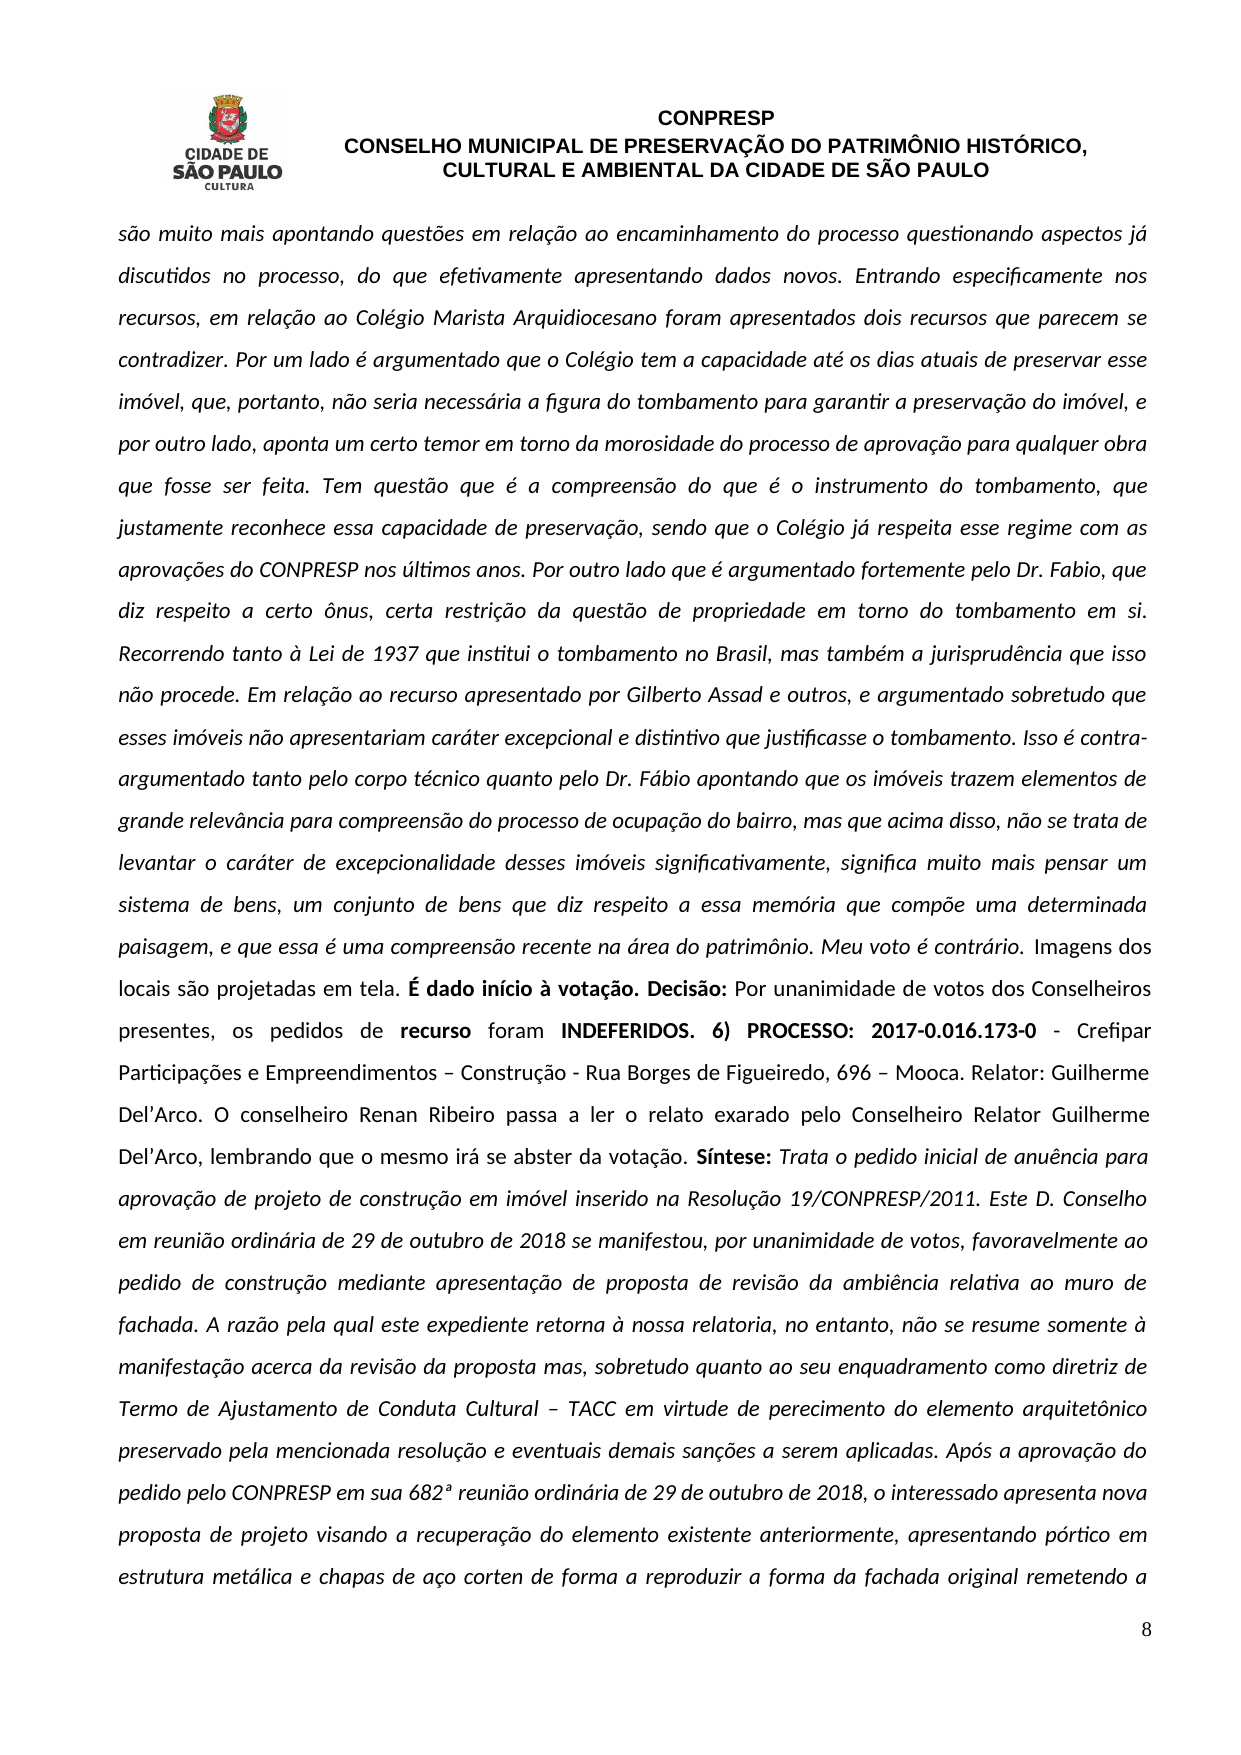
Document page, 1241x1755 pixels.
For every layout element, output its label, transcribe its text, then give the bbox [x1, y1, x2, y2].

text são muito mais apontando questões em relação ao encaminhamento do processo questionando aspectos já discutidos no processo, do que efetivamente apresentando dados novos. Entrando especificamente nos recursos, em relação ao Colégio Marista Arquidiocesano foram apresentados dois recursos que parecem se contradizer. Por um lado é argumentado que o Colégio tem a capacidade até os dias atuais de preservar esse imóvel, que, portanto, não seria necessária a figura do tombamento para garantir a preservação do imóvel, e por outro lado, aponta um certo temor em torno da morosidade do processo de aprovação para qualquer obra que fosse ser feita. Tem questão que é a compreensão do que é o instrumento do tombamento, que justamente reconhece essa capacidade de preservação, sendo que o Colégio já respeita esse regime com as aprovações do CONPRESP nos últimos anos. Por outro lado que é argumentado fortemente pelo Dr. Fabio, que diz respeito a certo ônus, certa restrição da questão de propriedade em torno do tombamento em si. Recorrendo tanto à Lei de 1937 que institui o tombamento no Brasil, mas também a jurisprudência que isso não procede. Em relação ao recurso apresentado por Gilberto Assad e outros, e argumentado sobretudo que esses imóveis não apresentariam caráter excepcional e distintivo que justificasse o tombamento. Isso é contra-argumentado tanto pelo corpo técnico quanto pelo Dr. Fábio apontando que os imóveis trazem elementos de grande relevância para compreensão do processo de ocupação do bairro, mas que acima disso, não se trata de levantar o caráter de excepcionalidade desses imóveis significativamente, significa muito mais pensar um sistema de bens, um conjunto de bens que diz respeito a essa memória que compõe uma determinada paisagem, e que essa é uma compreensão recente na área do patrimônio. Meu voto é contrário. Imagens dos locais são projetadas em tela. É dado início à votação. Decisão: Por unanimidade de votos dos Conselheiros presentes, os pedidos de recurso foram INDEFERIDOS. 6) Processo: 2017-0.016.173-0 - Crefipar Participações e Empreendimentos – Construção - Rua Borges de Figueiredo, 696 – Mooca. Relator: Guilherme Del’Arco. O conselheiro Renan Ribeiro passa a ler o relato exarado pelo Conselheiro Relator Guilherme Del’Arco, lembrando que o mesmo irá se abster da votação. Síntese: Trata o pedido inicial de anuência para aprovação de projeto de construção em imóvel inserido na Resolução 19/CONPRESP/2011. Este D. Conselho em reunião ordinária de 29 de outubro de 2018 se manifestou, por unanimidade de votos, favoravelmente ao pedido de construção mediante apresentação de proposta de revisão da ambiência relativa ao muro de fachada. A razão pela qual este expediente retorna à nossa relatoria, no entanto, não se resume somente à manifestação acerca da revisão da proposta mas, sobretudo quanto ao seu enquadramento como diretriz de Termo de Ajustamento de Conduta Cultural – TACC em virtude de perecimento do elemento arquitetônico preservado pela mencionada resolução e eventuais demais sanções a serem aplicadas. Após a aprovação do pedido pelo CONPRESP em sua 682ª reunião ordinária de 29 de outubro de 2018, o interessado apresenta nova proposta de projeto visando a recuperação do elemento existente anteriormente, apresentando pórtico em estrutura metálica e chapas de aço corten de forma a reproduzir a forma da fachada original remetendo a [118, 219, 1152, 1590]
